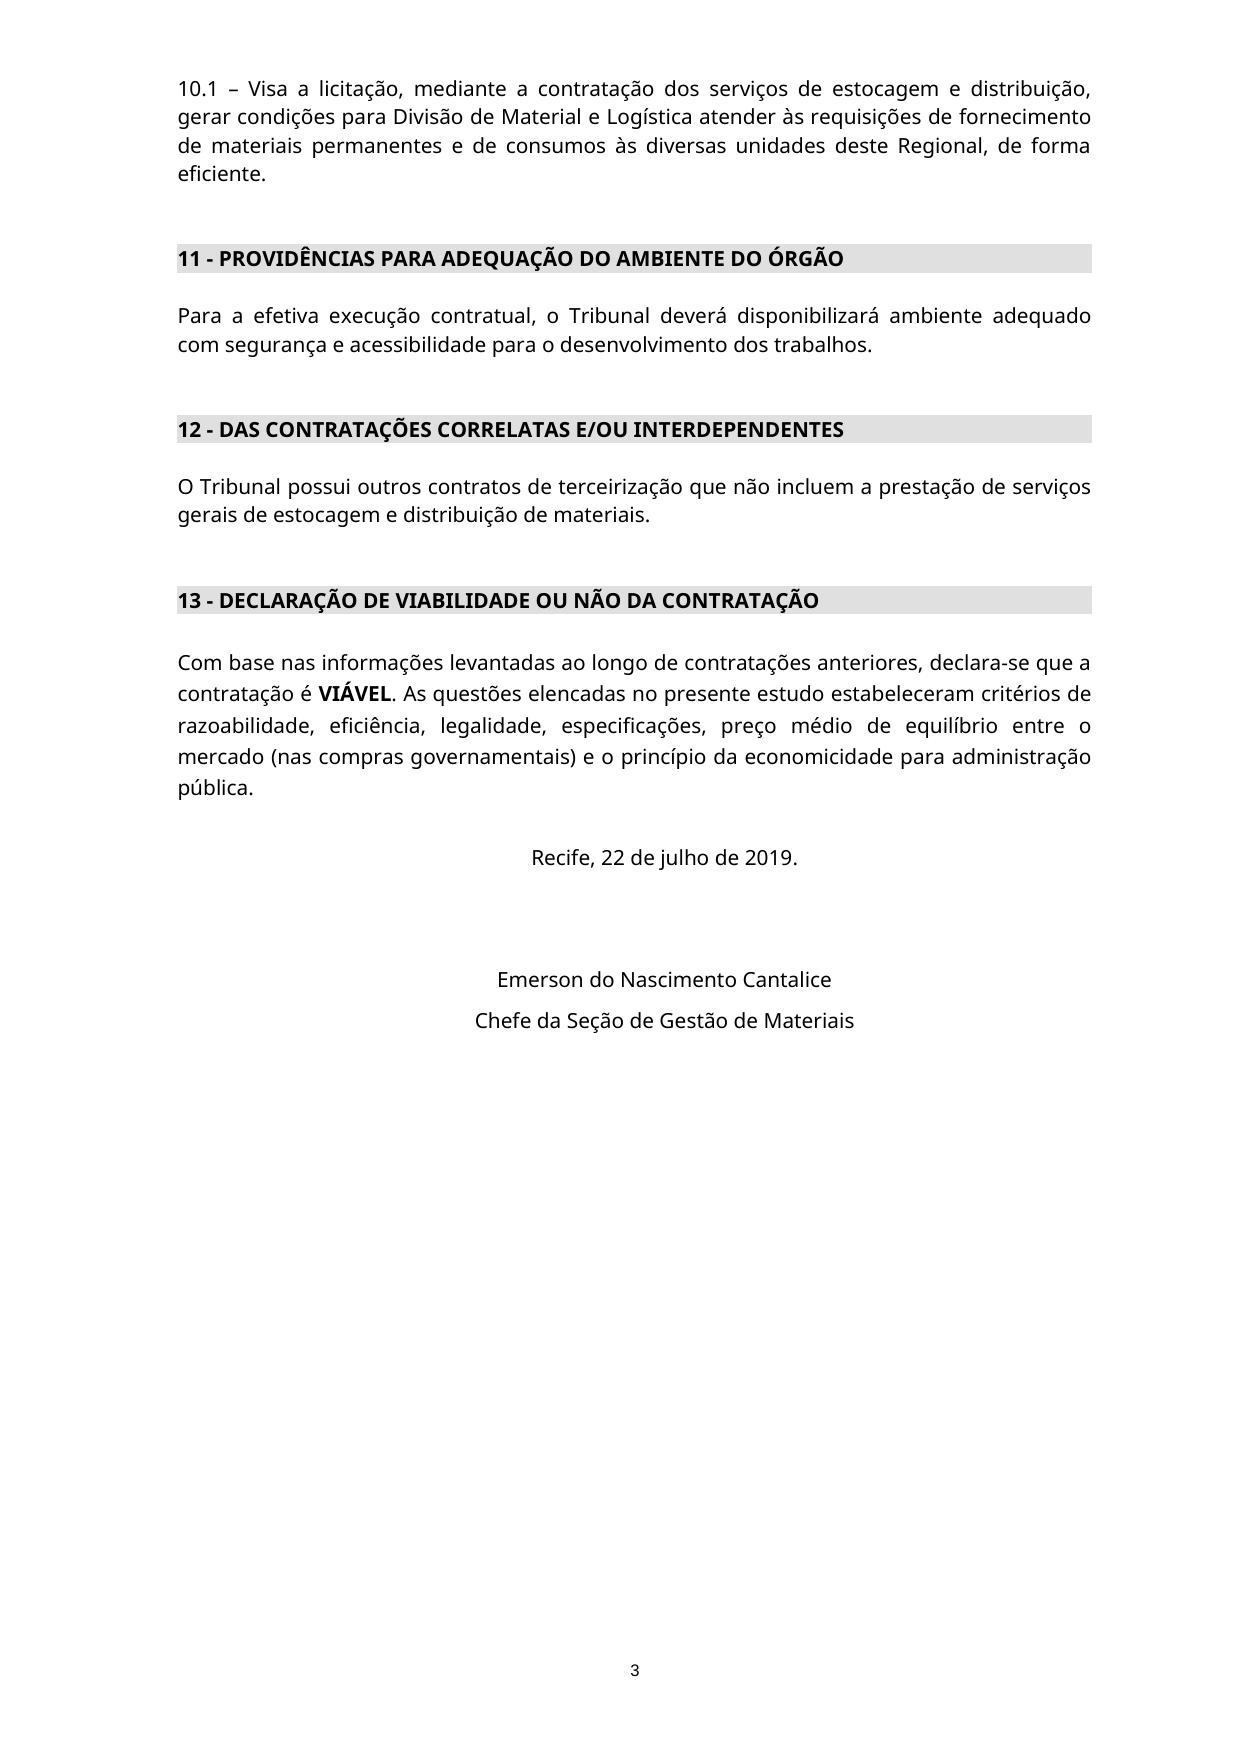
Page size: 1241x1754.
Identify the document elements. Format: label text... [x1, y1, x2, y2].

text 12 - DAS CONTRATAÇÕES CORRELATAS E/OU INTERDEPENDENTES [177, 415, 1092, 443]
text Chefe da Seção de Gestão de Materiais [177, 1006, 1092, 1035]
text O Tribunal possui outros contratos de terceirização que não incluem a prestação de serviços gerais de estocagem e distribuição de materiais. [177, 472, 1092, 529]
text 10.1 – Visa a licitação, mediante a contratação dos serviços de estocagem e distribuição, gerar condições para Divisão de Material e Logística atender às requisições de fornecimento de materiais permanentes e de consumos às diversas unidades deste Regional, de forma eficiente. [177, 74, 1092, 188]
text 11 - PROVIDÊNCIAS PARA ADEQUAÇÃO DO AMBIENTE DO ÓRGÃO [177, 244, 1092, 273]
text Emerson do Nascimento Cantalice [177, 965, 1092, 994]
text 13 - DECLARAÇÃO DE VIABILIDADE OU NÃO DA CONTRATAÇÃO [177, 586, 1092, 614]
text Para a efetiva execução contratual, o Tribunal deverá disponibilizará ambiente adequado com segurança e acessibilidade para o desenvolvimento dos trabalhos. [177, 301, 1092, 358]
text Recife, 22 de julho de 2019. [177, 843, 1092, 871]
text Com base nas informações levantadas ao longo de contratações anteriores, declara-se que a contratação é VIÁVEL. As questões elencadas no presente estudo estabeleceram critérios de razoabilidade, eficiência, legalidade, especificações, preço médio de equilíbrio entre o mercado (nas compras governamentais) e o princípio da economicidade para administração pública. [177, 645, 1092, 802]
